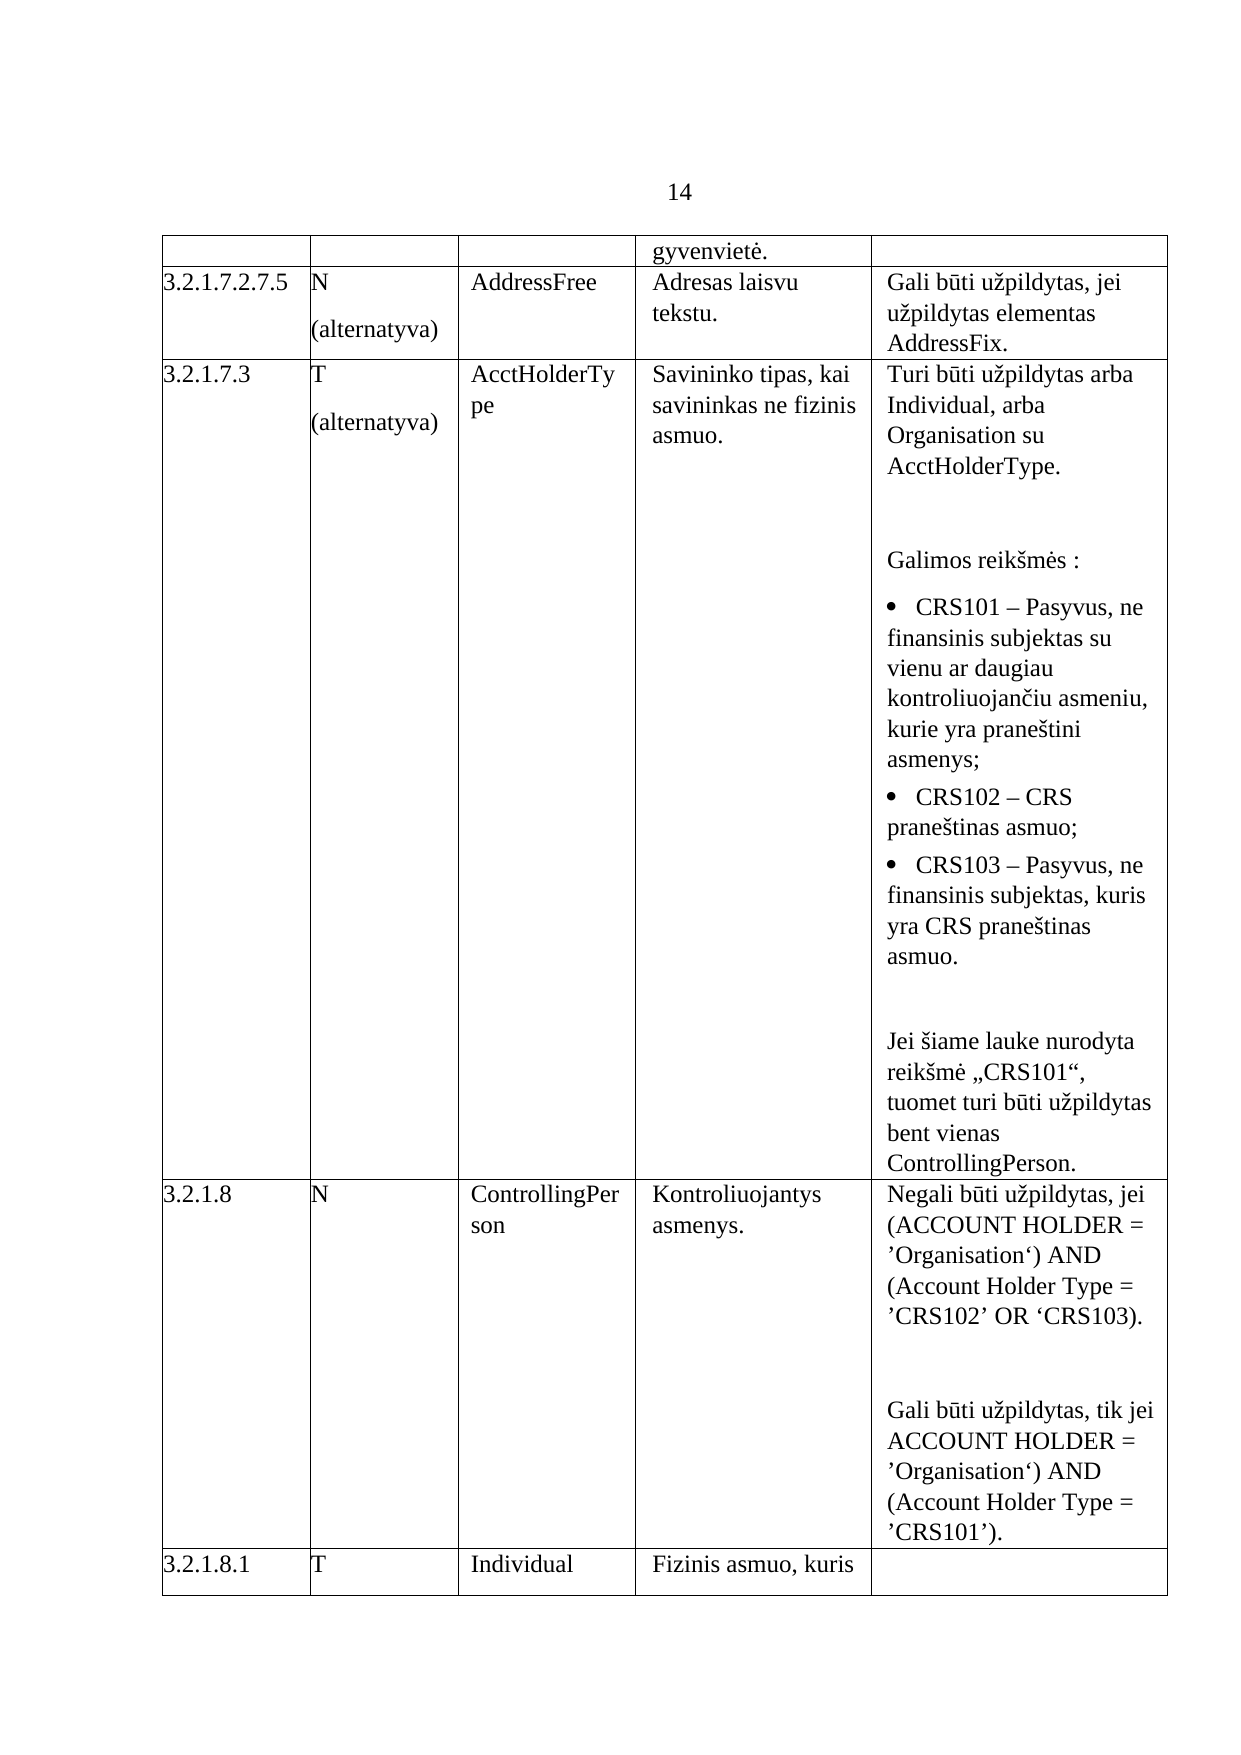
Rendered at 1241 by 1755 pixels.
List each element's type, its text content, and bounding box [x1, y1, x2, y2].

table_cell AcctHolderType [459, 360, 635, 1178]
table_cell [311, 236, 458, 266]
table_cell AddressFree [459, 267, 635, 358]
table_cell T (alternatyva) [311, 360, 458, 1178]
table_cell 3.2.1.7.2.7.5 [163, 267, 310, 358]
table_cell 3.2.1.8.1 [163, 1549, 310, 1594]
table_cell N [311, 1180, 458, 1548]
table_cell 3.2.1.7.3 [163, 360, 310, 1178]
table_cell ControllingPerson [459, 1180, 635, 1548]
table_cell [872, 236, 1167, 266]
table_cell [163, 236, 310, 266]
table_cell Adresas laisvu tekstu. [636, 267, 871, 358]
table_cell Savininko tipas, kai savininkas ne fizinis asmuo. [636, 360, 871, 1178]
table_cell Negali būti užpildytas, jei (ACCOUNT HOLDER = ’Organisation‘) AND (Account Holder Type = ’CRS102’ OR ‘CRS103). Gali būti užpildytas, tik jei ACCOUNT HOLDER = ’Organisation‘) AND (Account Holder Type = ’CRS101’). [872, 1180, 1167, 1548]
table_cell gyvenvietė. [636, 236, 871, 266]
table_cell [872, 1549, 1167, 1594]
table_cell N (alternatyva) [311, 267, 458, 358]
table_cell 3.2.1.8 [163, 1180, 310, 1548]
table_cell Gali būti užpildytas, jei užpildytas elementas AddressFix. [872, 267, 1167, 358]
table_cell T [311, 1549, 458, 1594]
table_cell Individual [459, 1549, 635, 1594]
table_cell [459, 236, 635, 266]
table_cell Fizinis asmuo, kuris [636, 1549, 871, 1594]
table_cell Turi būti užpildytas arba Individual, arba Organisation su AcctHolderType. Galimos reikšmės :  CRS101 – Pasyvus, ne finansinis subjektas su vienu ar daugiau kontroliuojančiu asmeniu, kurie yra praneštini asmenys;  CRS102 – CRS praneštinas asmuo;  CRS103 – Pasyvus, ne finansinis subjektas, kuris yra CRS praneštinas asmuo. Jei šiame lauke nurodyta reikšmė „CRS101“, tuomet turi būti užpildytas bent vienas ControllingPerson. [872, 360, 1167, 1178]
table_cell Kontroliuojantys asmenys. [636, 1180, 871, 1548]
